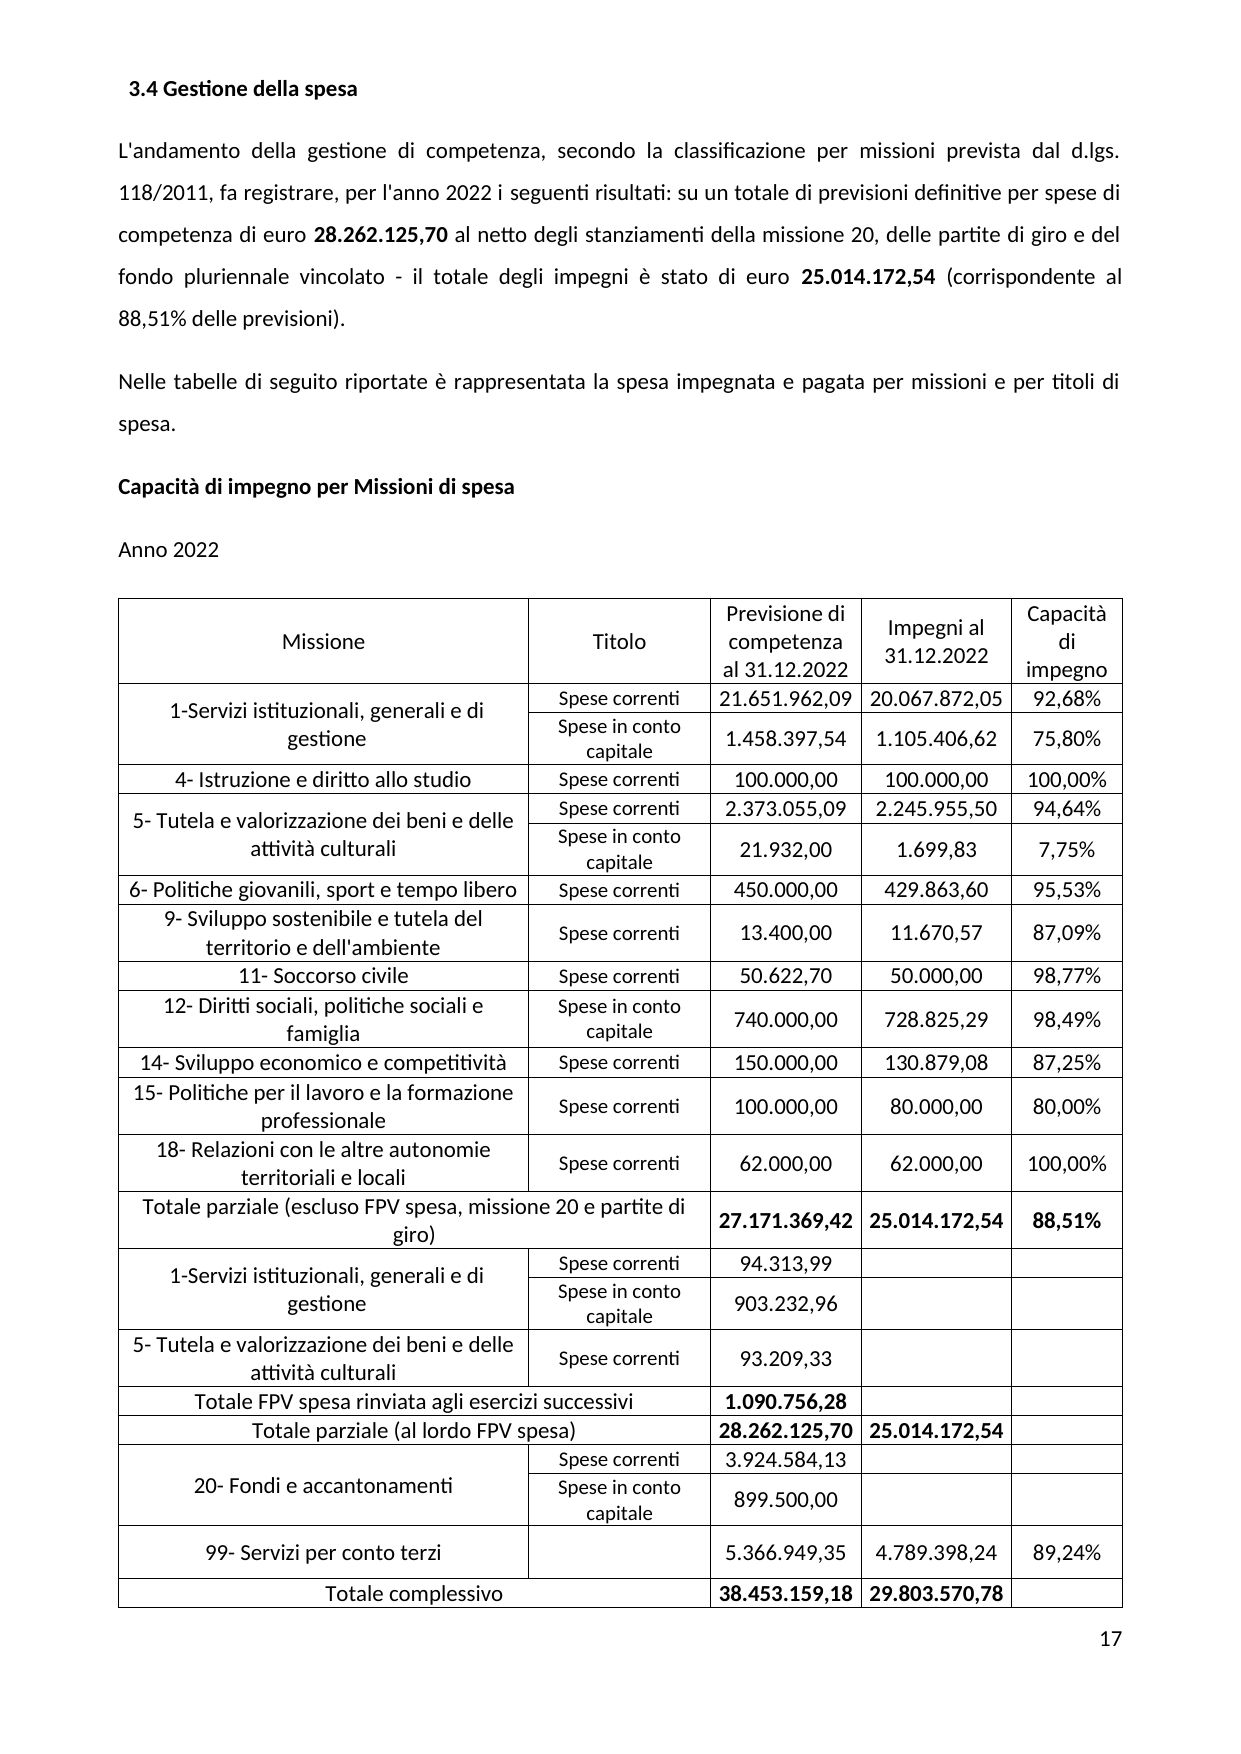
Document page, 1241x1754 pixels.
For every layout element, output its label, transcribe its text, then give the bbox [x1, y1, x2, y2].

table_cell 50.000,00 [862, 962, 1011, 990]
table_cell 20.067.872,05 [862, 684, 1011, 712]
table_header Impegni al 31.12.2022 [862, 599, 1011, 683]
table_cell [1012, 1249, 1122, 1277]
table_cell 62.000,00 [862, 1135, 1011, 1191]
text Anno 2022 [118, 535, 1122, 563]
table_cell 87,25% [1012, 1048, 1122, 1077]
table_cell 4- Istruzione e diritto allo studio [119, 765, 528, 793]
text 3.4 Gestione della spesa [118, 74, 1122, 102]
table_header Previsione di competenza al 31.12.2022 [711, 599, 861, 683]
table_header Capacità di impegno [1012, 599, 1122, 683]
table_cell 100,00% [1012, 765, 1122, 793]
table_cell 150.000,00 [711, 1048, 861, 1077]
table_cell 100.000,00 [711, 1078, 861, 1134]
table_cell 11- Soccorso civile [119, 962, 528, 990]
table_cell 15- Politiche per il lavoro e la formazione professionale [119, 1078, 528, 1134]
table_cell 88,51% [1012, 1192, 1122, 1248]
table_cell Spese correnti [529, 962, 710, 990]
table_cell 38.453.159,18 [711, 1579, 861, 1607]
table_cell 5- Tutela e valorizzazione dei beni e delle attività culturali [119, 794, 528, 874]
table_cell 94,64% [1012, 794, 1122, 823]
table_cell [1012, 1445, 1122, 1473]
table_cell 740.000,00 [711, 991, 861, 1047]
table_cell Spese in conto capitale [529, 991, 710, 1047]
table_cell Spese correnti [529, 1135, 710, 1191]
table_cell Spese correnti [529, 1330, 710, 1386]
table_cell 94.313,99 [711, 1249, 861, 1277]
table_cell 50.622,70 [711, 962, 861, 990]
table_cell Spese correnti [529, 1048, 710, 1077]
table_cell 100.000,00 [862, 765, 1011, 793]
table_cell 27.171.369,42 [711, 1192, 861, 1248]
table_cell 728.825,29 [862, 991, 1011, 1047]
table_cell 95,53% [1012, 876, 1122, 903]
table_cell [529, 1526, 710, 1578]
table_cell 7,75% [1012, 824, 1122, 874]
table_cell 14- Sviluppo economico e competitività [119, 1048, 528, 1077]
table_header Missione [119, 599, 528, 683]
table_cell 18- Relazioni con le altre autonomie territoriali e locali [119, 1135, 528, 1191]
table_cell 29.803.570,78 [862, 1579, 1011, 1607]
table_cell 98,77% [1012, 962, 1122, 990]
table_cell [862, 1474, 1011, 1525]
table_cell Spese in conto capitale [529, 713, 710, 764]
table_cell 12- Diritti sociali, politiche sociali e famiglia [119, 991, 528, 1047]
table_cell 13.400,00 [711, 905, 861, 961]
table_cell 6- Politiche giovanili, sport e tempo libero [119, 876, 528, 903]
table_cell 98,49% [1012, 991, 1122, 1047]
table_cell Spese correnti [529, 1445, 710, 1473]
table_cell [1012, 1579, 1122, 1607]
table_cell Spese correnti [529, 1078, 710, 1134]
table_cell Spese correnti [529, 794, 710, 823]
table_cell 93.209,33 [711, 1330, 861, 1386]
table_cell 75,80% [1012, 713, 1122, 764]
table_cell [862, 1445, 1011, 1473]
table_cell [1012, 1330, 1122, 1386]
table_cell 11.670,57 [862, 905, 1011, 961]
table_cell 25.014.172,54 [862, 1416, 1011, 1444]
table_cell 3.924.584,13 [711, 1445, 861, 1473]
table_cell Spese correnti [529, 905, 710, 961]
table_cell [862, 1278, 1011, 1329]
table_cell 100.000,00 [711, 765, 861, 793]
table_cell 89,24% [1012, 1526, 1122, 1578]
table_cell 2.373.055,09 [711, 794, 861, 823]
table_cell Totale parziale (al lordo FPV spesa) [119, 1416, 710, 1444]
table_cell [862, 1330, 1011, 1386]
table_cell 1.105.406,62 [862, 713, 1011, 764]
table_cell [1012, 1278, 1122, 1329]
table_cell 429.863,60 [862, 876, 1011, 903]
table_cell 25.014.172,54 [862, 1192, 1011, 1248]
table_cell 2.245.955,50 [862, 794, 1011, 823]
table_cell [1012, 1416, 1122, 1444]
table_cell 5- Tutela e valorizzazione dei beni e delle attività culturali [119, 1330, 528, 1386]
table_cell Spese correnti [529, 1249, 710, 1277]
table_cell Spese correnti [529, 684, 710, 712]
table_cell 87,09% [1012, 905, 1122, 961]
table_cell [862, 1249, 1011, 1277]
table_cell 80.000,00 [862, 1078, 1011, 1134]
table_cell 28.262.125,70 [711, 1416, 861, 1444]
table_cell 130.879,08 [862, 1048, 1011, 1077]
text Nelle tabelle di seguito riportate è rappresentata la spesa impegnata e pagata per missioni e per titoli di spesa. [118, 367, 1122, 437]
table_cell [1012, 1474, 1122, 1525]
table_cell Totale complessivo [119, 1579, 710, 1607]
table_cell 62.000,00 [711, 1135, 861, 1191]
text L'andamento della gestione di competenza, secondo la classificazione per missioni prevista dal d.lgs. 118/2011, fa registrare, per l'anno 2022 i seguenti risultati: su un totale di previsioni definitive per spese di competenza di euro 28.262.125,70 al netto degli stanziamenti della missione 20, delle partite di giro e del fondo pluriennale vincolato - il totale degli impegni è stato di euro 25.014.172,54 (corrispondente al 88,51% delle previsioni). [118, 137, 1122, 332]
table_cell 9- Sviluppo sostenibile e tutela del territorio e dell'ambiente [119, 905, 528, 961]
table_cell 450.000,00 [711, 876, 861, 903]
table_cell Spese in conto capitale [529, 1474, 710, 1525]
table_cell 5.366.949,35 [711, 1526, 861, 1578]
table_cell 80,00% [1012, 1078, 1122, 1134]
table_cell 1.458.397,54 [711, 713, 861, 764]
table_cell 899.500,00 [711, 1474, 861, 1525]
table_cell 20- Fondi e accantonamenti [119, 1445, 528, 1525]
table_cell 21.932,00 [711, 824, 861, 874]
table_cell 903.232,96 [711, 1278, 861, 1329]
table_cell 1.090.756,28 [711, 1387, 861, 1415]
table_cell 1.699,83 [862, 824, 1011, 874]
table_cell 100,00% [1012, 1135, 1122, 1191]
table_cell 21.651.962,09 [711, 684, 861, 712]
table_header Titolo [529, 599, 710, 683]
table_cell [1012, 1387, 1122, 1415]
table_cell 4.789.398,24 [862, 1526, 1011, 1578]
table_cell [862, 1387, 1011, 1415]
table_cell Spese correnti [529, 765, 710, 793]
table_cell 92,68% [1012, 684, 1122, 712]
table_cell Totale FPV spesa rinviata agli esercizi successivi [119, 1387, 710, 1415]
table_cell Spese correnti [529, 876, 710, 903]
table_cell Spese in conto capitale [529, 1278, 710, 1329]
table_cell 1-Servizi istituzionali, generali e di gestione [119, 1249, 528, 1329]
table_cell Spese in conto capitale [529, 824, 710, 874]
text Capacità di impegno per Missioni di spesa [118, 472, 1122, 500]
table_cell Totale parziale (escluso FPV spesa, missione 20 e partite di giro) [119, 1192, 710, 1248]
table_cell 1-Servizi istituzionali, generali e di gestione [119, 684, 528, 764]
table_cell 99- Servizi per conto terzi [119, 1526, 528, 1578]
